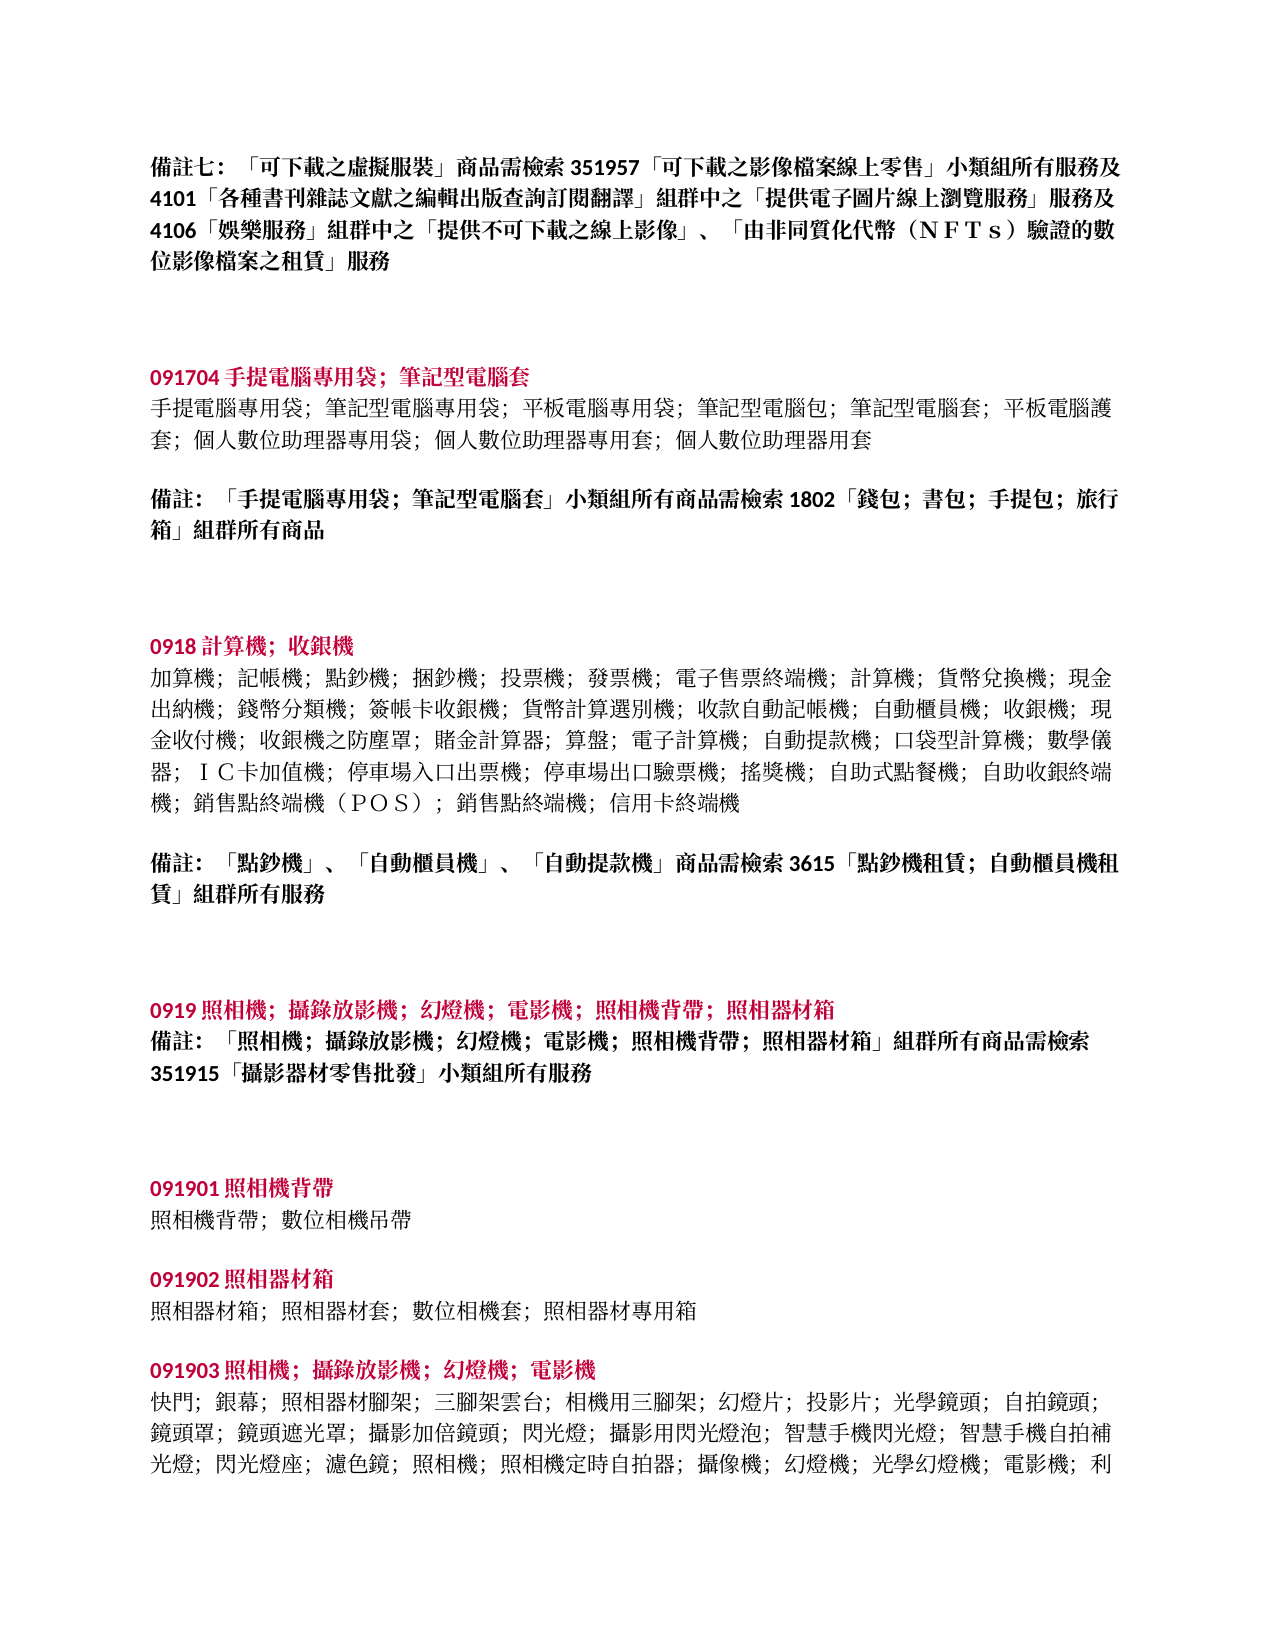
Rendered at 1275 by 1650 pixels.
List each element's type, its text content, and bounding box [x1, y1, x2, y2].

text 091902照相器材箱 [150, 1234, 1125, 1294]
text 照相機背帶；數位相機吊帶 [150, 1203, 1125, 1234]
text 手提電腦專用袋；筆記型電腦專用袋；平板電腦專用袋；筆記型電腦包；筆記型電腦套；平板電腦護套；個人數位助理器專用袋；個人數位助理器專用套；個人數位助理器用套 [150, 391, 1125, 454]
text 091901照相機背帶 [150, 1143, 1125, 1203]
text 備註七：「可下載之虛擬服裝」商品需檢索351957「可下載之影像檔案線上零售」小類組所有服務及4101「各種書刊雜誌文獻之編輯出版查詢訂閱翻譯」組群中之「提供電子圖片線上瀏覽服務」服務及4106「娛樂服務」組群中之「提供不可下載之線上影像」、「由非同質化代幣（ＮＦＴｓ）驗證的數位影像檔案之租賃」服務 [150, 150, 1125, 332]
text 0918計算機；收銀機 [150, 601, 1125, 661]
text 091704手提電腦專用袋；筆記型電腦套 [150, 332, 1125, 391]
text 備註：「照相機；攝錄放影機；幻燈機；電影機；照相機背帶；照相器材箱」組群所有商品需檢索351915「攝影器材零售批發」小類組所有服務 [150, 1024, 1125, 1143]
text 照相器材箱；照相器材套；數位相機套；照相器材專用箱 [150, 1294, 1125, 1325]
text 0919照相機；攝錄放影機；幻燈機；電影機；照相機背帶；照相器材箱 [150, 965, 1125, 1024]
text 快門；銀幕；照相器材腳架；三腳架雲台；相機用三腳架；幻燈片；投影片；光學鏡頭；自拍鏡頭；鏡頭罩；鏡頭遮光罩；攝影加倍鏡頭；閃光燈；攝影用閃光燈泡；智慧手機閃光燈；智慧手機自拍補光燈；閃光燈座；濾色鏡；照相機；照相機定時自拍器；攝像機；幻燈機；光學幻燈機；電影機；利 [150, 1385, 1125, 1479]
text 091903照相機；攝錄放影機；幻燈機；電影機 [150, 1325, 1125, 1385]
text 備註：「手提電腦專用袋；筆記型電腦套」小類組所有商品需檢索1802「錢包；書包；手提包；旅行箱」組群所有商品 [150, 454, 1125, 601]
text 加算機；記帳機；點鈔機；捆鈔機；投票機；發票機；電子售票終端機；計算機；貨幣兌換機；現金出納機；錢幣分類機；簽帳卡收銀機；貨幣計算選別機；收款自動記帳機；自動櫃員機；收銀機；現金收付機；收銀機之防塵罩；賭金計算器；算盤；電子計算機；自動提款機；口袋型計算機；數學儀器；ＩＣ卡加值機；停車場入口出票機；停車場出口驗票機；搖獎機；自助式點餐機；自助收銀終端機；銷售點終端機（ＰＯＳ）；銷售點終端機；信用卡終端機 [150, 661, 1125, 818]
text 備註：「點鈔機」、「自動櫃員機」、「自動提款機」商品需檢索3615「點鈔機租賃；自動櫃員機租賃」組群所有服務 [150, 818, 1125, 965]
